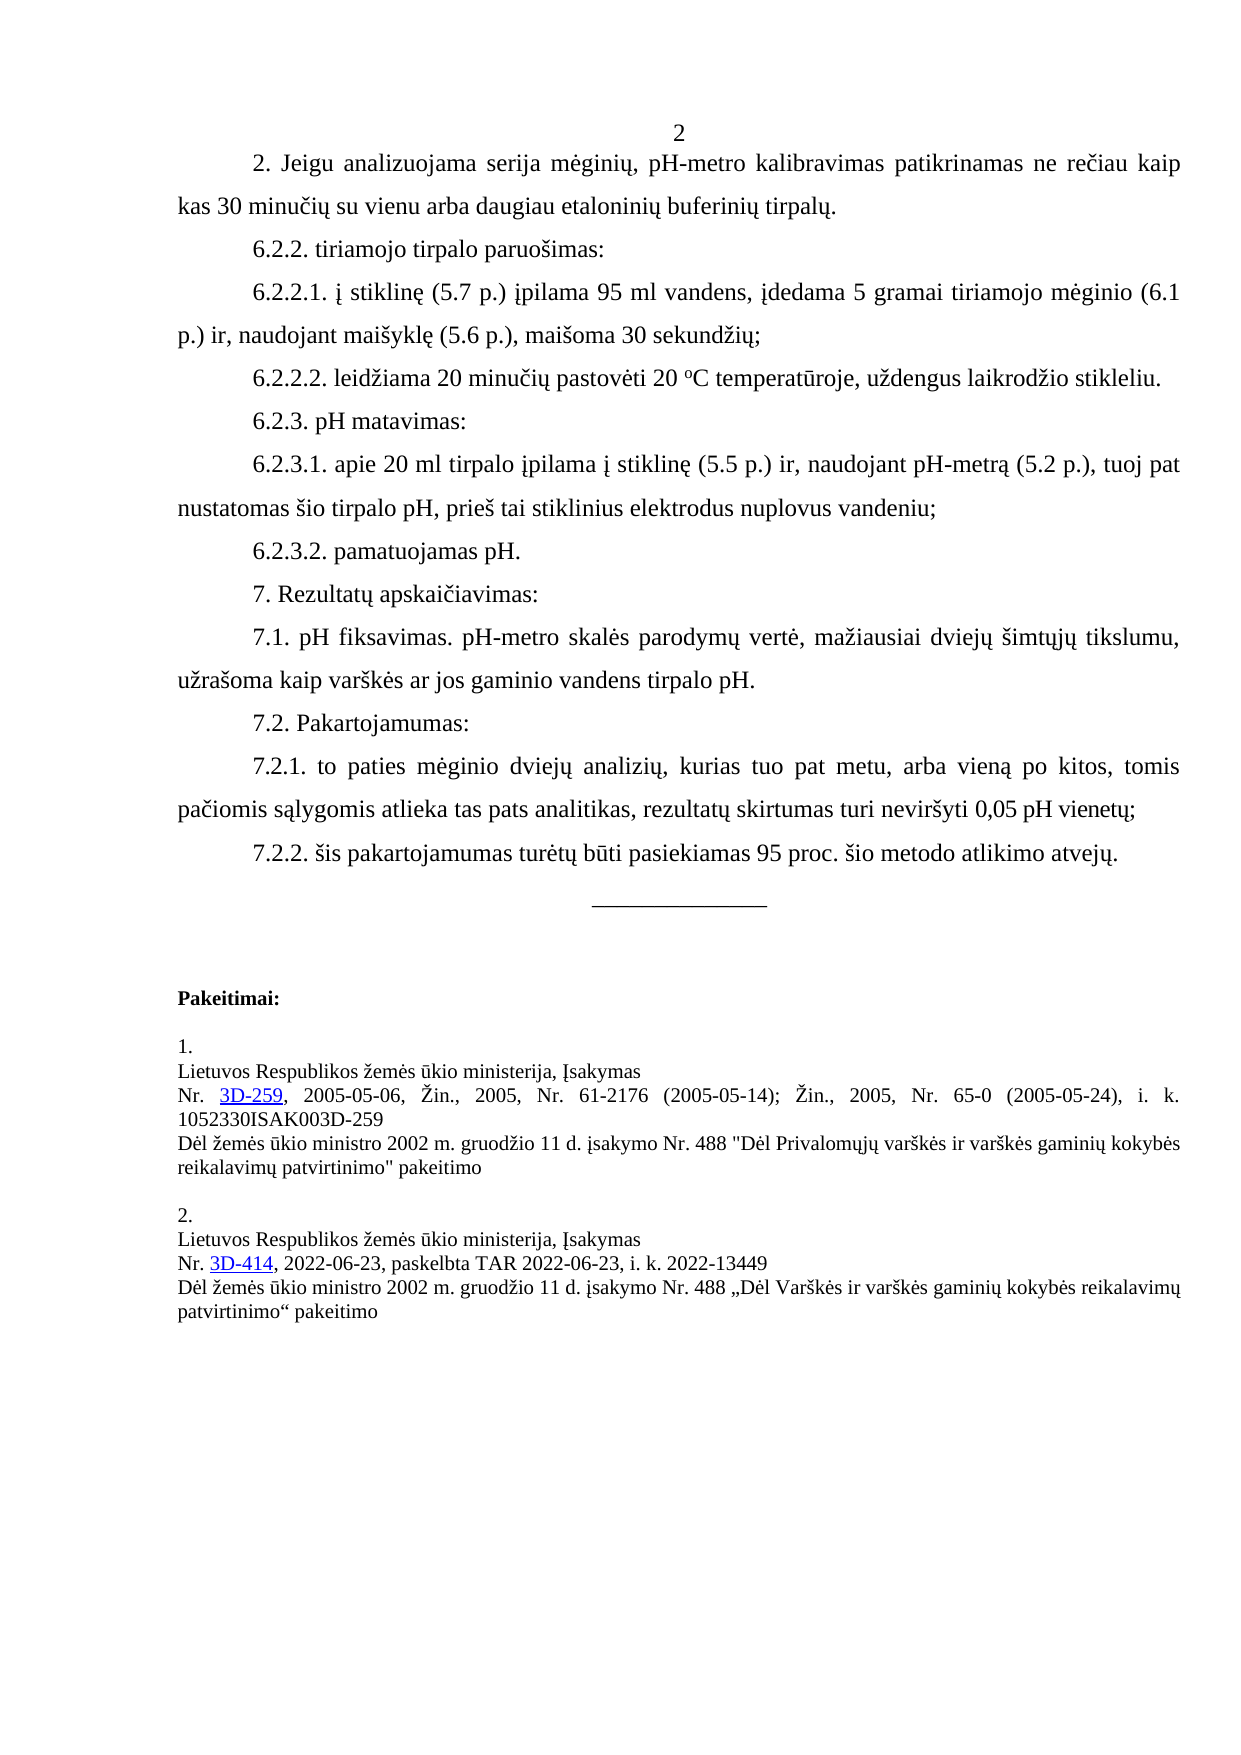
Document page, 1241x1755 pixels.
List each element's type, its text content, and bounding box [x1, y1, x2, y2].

text Nr. 3D-414, 2022-06-23, paskelbta TAR 2022-06-23, i. k. 2022-13449 [177, 1251, 1181, 1275]
text Nr. 3D-259, 2005-05-06, Žin., 2005, Nr. 61-2176 (2005-05-14); Žin., 2005, Nr. 65-0 (2005-05-24), i. k. 1052330ISAK003D-259 [177, 1083, 1181, 1131]
text 7.1. pH fiksavimas. pH-metro skalės parodymų vertė, mažiausiai dviejų šimtųjų tikslumu, užrašoma kaip varškės ar jos gaminio vandens tirpalo pH. [177, 622, 1181, 694]
text Dėl žemės ūkio ministro 2002 m. gruodžio 11 d. įsakymo Nr. 488 „Dėl Varškės ir varškės gaminių kokybės reikalavimų patvirtinimo“ pakeitimo [177, 1275, 1181, 1323]
text 7. Rezultatų apskaičiavimas: [177, 579, 1181, 608]
text 6.2.2. tiriamojo tirpalo paruošimas: [177, 234, 1181, 263]
text Pakeitimai: [177, 986, 1181, 1010]
text ______________ [177, 881, 1181, 909]
text 6.2.2.1. į stiklinę (5.7 p.) įpilama 95 ml vandens, įdedama 5 gramai tiriamojo mėginio (6.1 p.) ir, naudojant maišyklę (5.6 p.), maišoma 30 sekundžių; [177, 277, 1181, 349]
text 6.2.3.1. apie 20 ml tirpalo įpilama į stiklinę (5.5 p.) ir, naudojant pH-metrą (5.2 p.), tuoj pat nustatomas šio tirpalo pH, prieš tai stiklinius elektrodus nuplovus vandeniu; [177, 449, 1181, 521]
text 7.2. Pakartojamumas: [177, 708, 1181, 737]
text 7.2.1. to paties mėginio dviejų analizių, kurias tuo pat metu, arba vieną po kitos, tomis pačiomis sąlygomis atlieka tas pats analitikas, rezultatų skirtumas turi neviršyti 0,05 pH vienetų; [177, 751, 1181, 823]
text 6.2.2.2. leidžiama 20 minučių pastovėti 20 oC temperatūroje, uždengus laikrodžio stikleliu. [177, 363, 1181, 392]
text 1. [177, 1034, 1181, 1058]
text 6.2.3. pH matavimas: [177, 406, 1181, 435]
text Lietuvos Respublikos žemės ūkio ministerija, Įsakymas [177, 1058, 1181, 1083]
text Dėl žemės ūkio ministro 2002 m. gruodžio 11 d. įsakymo Nr. 488 "Dėl Privalomųjų varškės ir varškės gaminių kokybės reikalavimų patvirtinimo" pakeitimo [177, 1131, 1181, 1179]
text 7.2.2. šis pakartojamumas turėtų būti pasiekiamas 95 proc. šio metodo atlikimo atvejų. [177, 838, 1181, 866]
text Lietuvos Respublikos žemės ūkio ministerija, Įsakymas [177, 1227, 1181, 1251]
text 2. Jeigu analizuojama serija mėginių, pH-metro kalibravimas patikrinamas ne rečiau kaip kas 30 minučių su vienu arba daugiau etaloninių buferinių tirpalų. [177, 148, 1181, 219]
text 6.2.3.2. pamatuojamas pH. [177, 536, 1181, 564]
text 2. [177, 1203, 1181, 1227]
